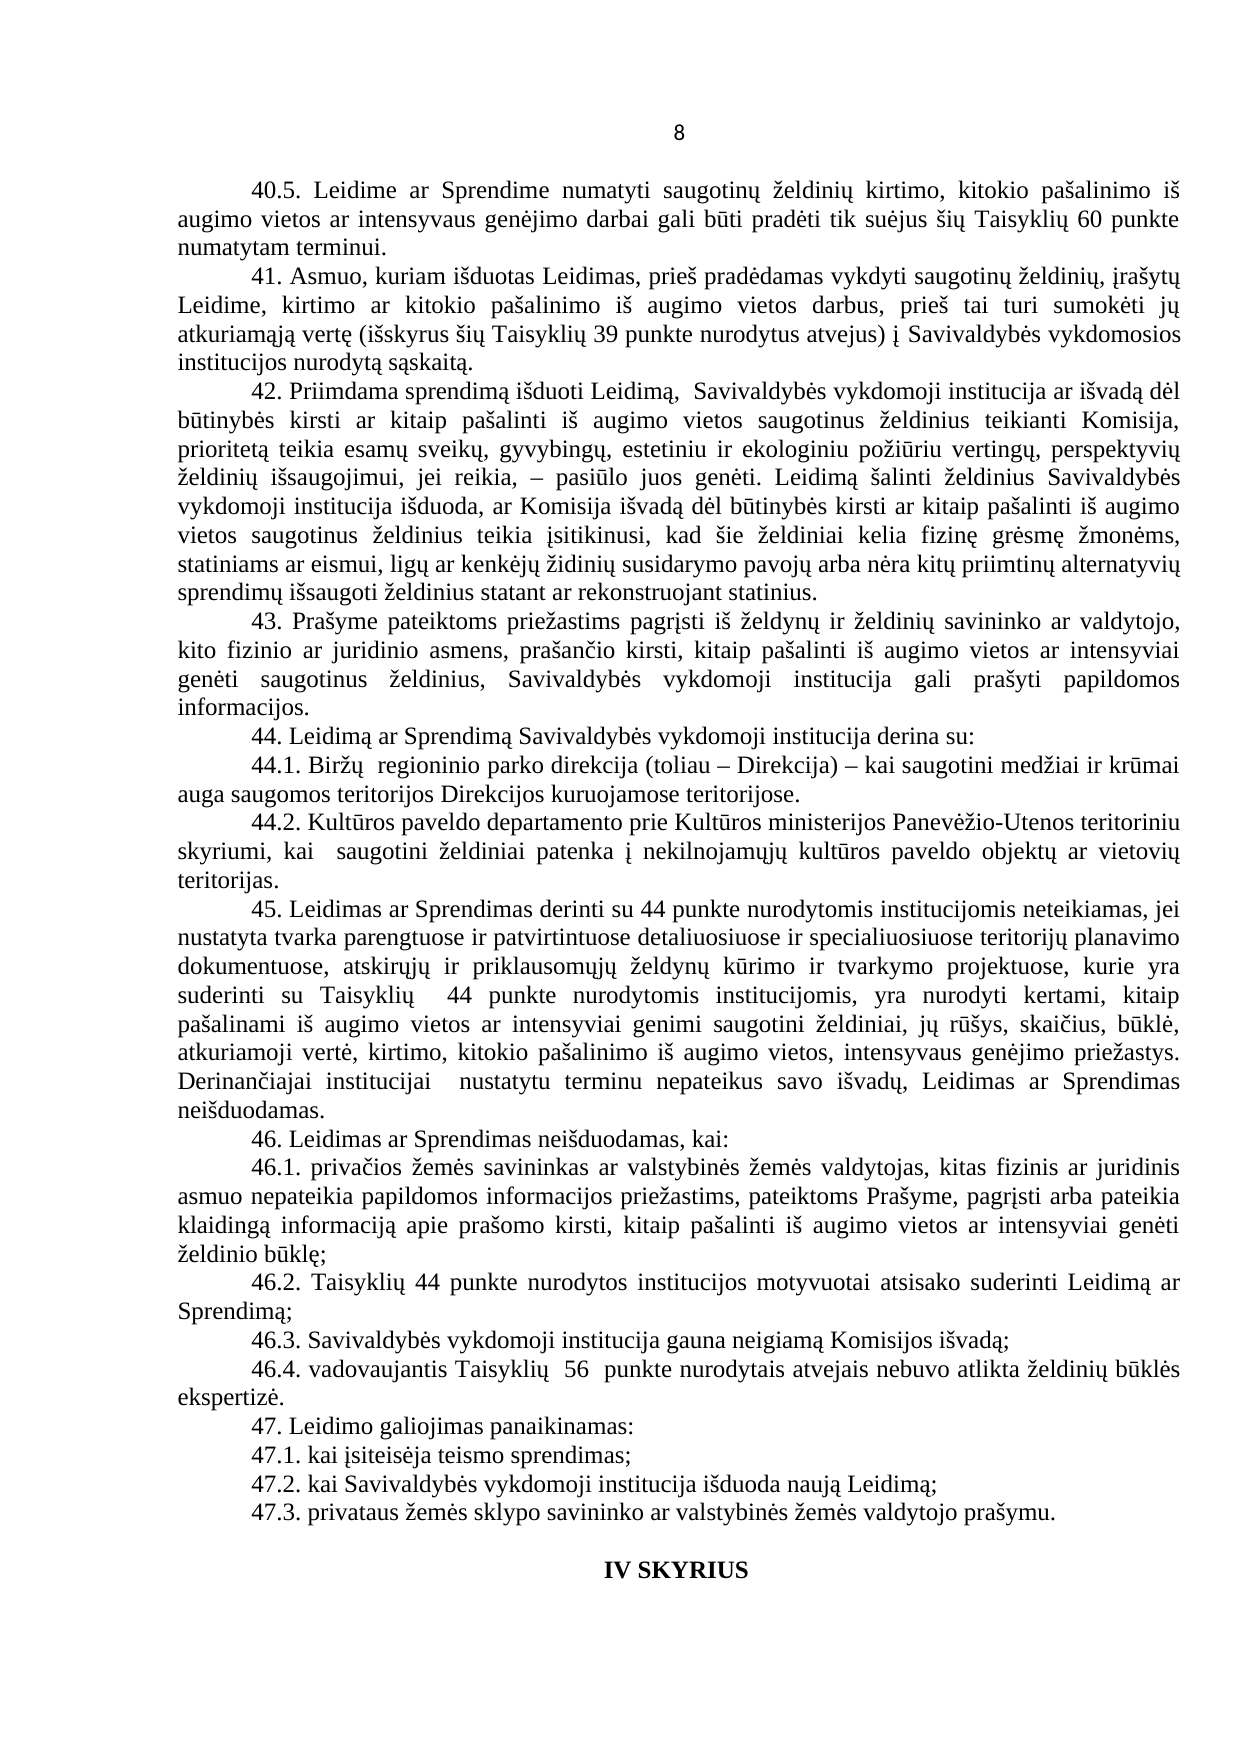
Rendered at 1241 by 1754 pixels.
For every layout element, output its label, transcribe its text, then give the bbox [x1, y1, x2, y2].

text 44.2. Kultūros paveldo departamento prie Kultūros ministerijos Panevėžio-Utenos teritoriniu skyriumi, kai saugotini želdiniai patenka į nekilnojamųjų kultūros paveldo objektų ar vietovių teritorijas. [177, 807, 1181, 894]
text 45. Leidimas ar Sprendimas derinti su 44 punkte nurodytomis institucijomis neteikiamas, jei nustatyta tvarka parengtuose ir patvirtintuose detaliuosiuose ir specialiuosiuose teritorijų planavimo dokumentuose, atskirųjų ir priklausomųjų želdynų kūrimo ir tvarkymo projektuose, kurie yra suderinti su Taisyklių 44 punkte nurodytomis institucijomis, yra nurodyti kertami, kitaip pašalinami iš augimo vietos ar intensyviai genimi saugotini želdiniai, jų rūšys, skaičius, būklė, atkuriamoji vertė, kirtimo, kitokio pašalinimo iš augimo vietos, intensyvaus genėjimo priežastys. Derinančiajai institucijai nustatytu terminu nepateikus savo išvadų, Leidimas ar Sprendimas neišduodamas. [177, 894, 1181, 1124]
text 43. Prašyme pateiktoms priežastims pagrįsti iš želdynų ir želdinių savininko ar valdytojo, kito fizinio ar juridinio asmens, prašančio kirsti, kitaip pašalinti iš augimo vietos ar intensyviai genėti saugotinus želdinius, Savivaldybės vykdomoji institucija gali prašyti papildomos informacijos. [177, 606, 1181, 721]
text 46. Leidimas ar Sprendimas neišduodamas, kai: [177, 1124, 1181, 1152]
text 46.3. Savivaldybės vykdomoji institucija gauna neigiamą Komisijos išvadą; [177, 1325, 1181, 1354]
text 40.5. Leidime ar Sprendime numatyti saugotinų želdinių kirtimo, kitokio pašalinimo iš augimo vietos ar intensyvaus genėjimo darbai gali būti pradėti tik suėjus šių Taisyklių 60 punkte numatytam terminui. [177, 175, 1181, 261]
text 46.4. vadovaujantis Taisyklių 56 punkte nurodytais atvejais nebuvo atlikta želdinių būklės ekspertizė. [177, 1354, 1181, 1411]
text 47.1. kai įsiteisėja teismo sprendimas; [177, 1440, 1181, 1469]
text 47.2. kai Savivaldybės vykdomoji institucija išduoda naują Leidimą; [177, 1469, 1181, 1497]
text 46.1. privačios žemės savininkas ar valstybinės žemės valdytojas, kitas fizinis ar juridinis asmuo nepateikia papildomos informacijos priežastims, pateiktoms Prašyme, pagrįsti arba pateikia klaidingą informaciją apie prašomo kirsti, kitaip pašalinti iš augimo vietos ar intensyviai genėti želdinio būklę; [177, 1152, 1181, 1267]
text 42. Priimdama sprendimą išduoti Leidimą, Savivaldybės vykdomoji institucija ar išvadą dėl būtinybės kirsti ar kitaip pašalinti iš augimo vietos saugotinus želdinius teikianti Komisija, prioritetą teikia esamų sveikų, gyvybingų, estetiniu ir ekologiniu požiūriu vertingų, perspektyvių želdinių išsaugojimui, jei reikia, – pasiūlo juos genėti. Leidimą šalinti želdinius Savivaldybės vykdomoji institucija išduoda, ar Komisija išvadą dėl būtinybės kirsti ar kitaip pašalinti iš augimo vietos saugotinus želdinius teikia įsitikinusi, kad šie želdiniai kelia fizinę grėsmę žmonėms, statiniams ar eismui, ligų ar kenkėjų židinių susidarymo pavojų arba nėra kitų priimtinų alternatyvių sprendimų išsaugoti želdinius statant ar rekonstruojant statinius. [177, 376, 1181, 606]
text 47.3. privataus žemės sklypo savininko ar valstybinės žemės valdytojo prašymu. [177, 1497, 1181, 1526]
text 47. Leidimo galiojimas panaikinamas: [177, 1411, 1181, 1440]
text 41. Asmuo, kuriam išduotas Leidimas, prieš pradėdamas vykdyti saugotinų želdinių, įrašytų Leidime, kirtimo ar kitokio pašalinimo iš augimo vietos darbus, prieš tai turi sumokėti jų atkuriamąją vertę (išskyrus šių Taisyklių 39 punkte nurodytus atvejus) į Savivaldybės vykdomosios institucijos nurodytą sąskaitą. [177, 261, 1181, 376]
text IV SKYRIUS [177, 1555, 1181, 1584]
text 44.1. Biržų regioninio parko direkcija (toliau – Direkcija) – kai saugotini medžiai ir krūmai auga saugomos teritorijos Direkcijos kuruojamose teritorijose. [177, 750, 1181, 807]
text 44. Leidimą ar Sprendimą Savivaldybės vykdomoji institucija derina su: [177, 721, 1181, 750]
text 46.2. Taisyklių 44 punkte nurodytos institucijos motyvuotai atsisako suderinti Leidimą ar Sprendimą; [177, 1267, 1181, 1325]
